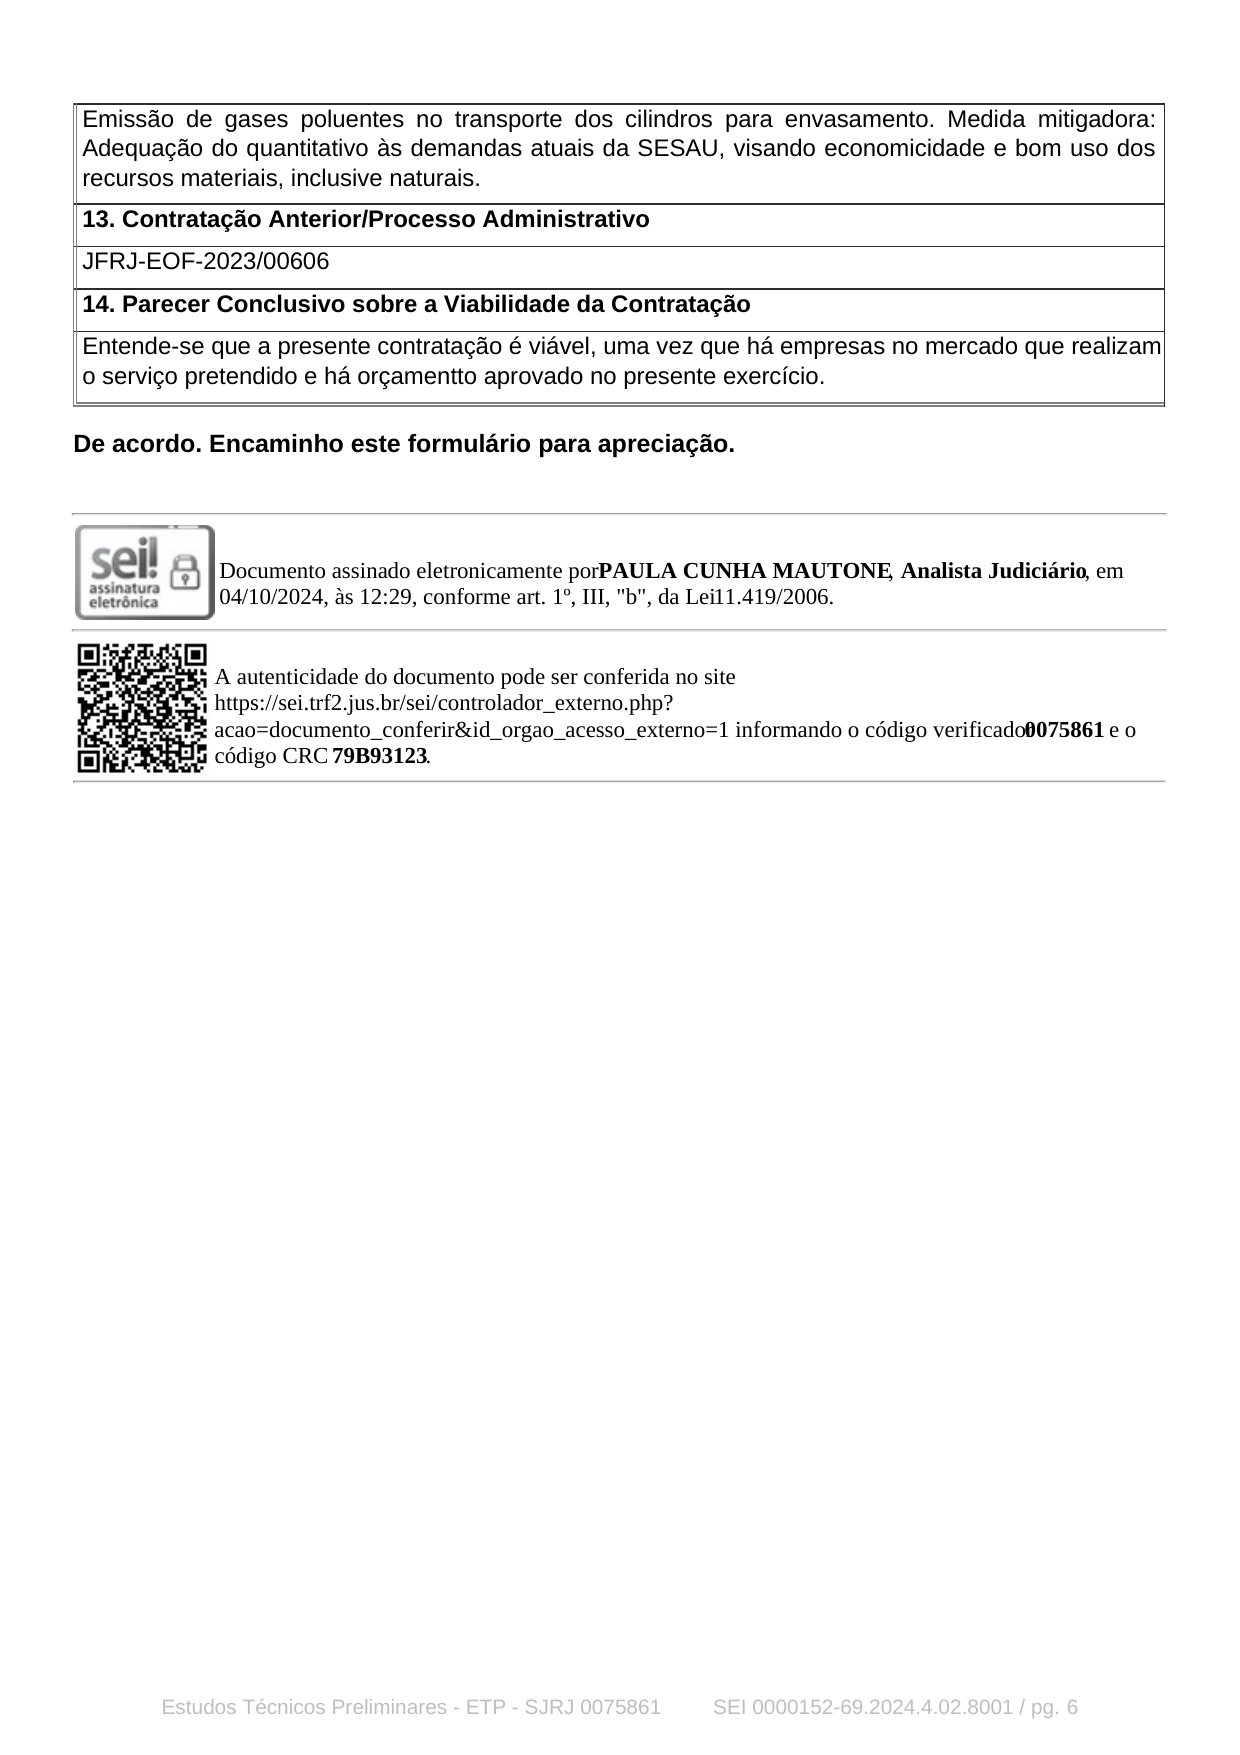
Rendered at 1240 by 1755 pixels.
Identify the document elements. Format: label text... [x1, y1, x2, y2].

table_cell 13. Contratação Anterior/Processo Administrativo [77, 205, 1164, 246]
table_cell 14. Parecer Conclusivo sobre a Viabilidade da Contratação [77, 290, 1164, 331]
table_cell De acordo. Encaminho este formulário para apreciação. [75, 407, 747, 482]
table_cell Emissão de gases poluentes no transporte dos cilindros para envasamento. Medida mitigadora: Adequação do quantitativo às demandas atuais da SESAU, visando economicidade e bom uso dos recursos materiais, inclusive naturais. [77, 105, 1164, 203]
table_cell JFRJ-EOF-2023/00606 [77, 247, 1164, 288]
table_cell [747, 407, 1164, 482]
table_cell Entende-se que a presente contratação é viável, uma vez que há empresas no mercado que realizam o serviço pretendido e há orçamentto aprovado no presente exercício. [77, 332, 1164, 402]
